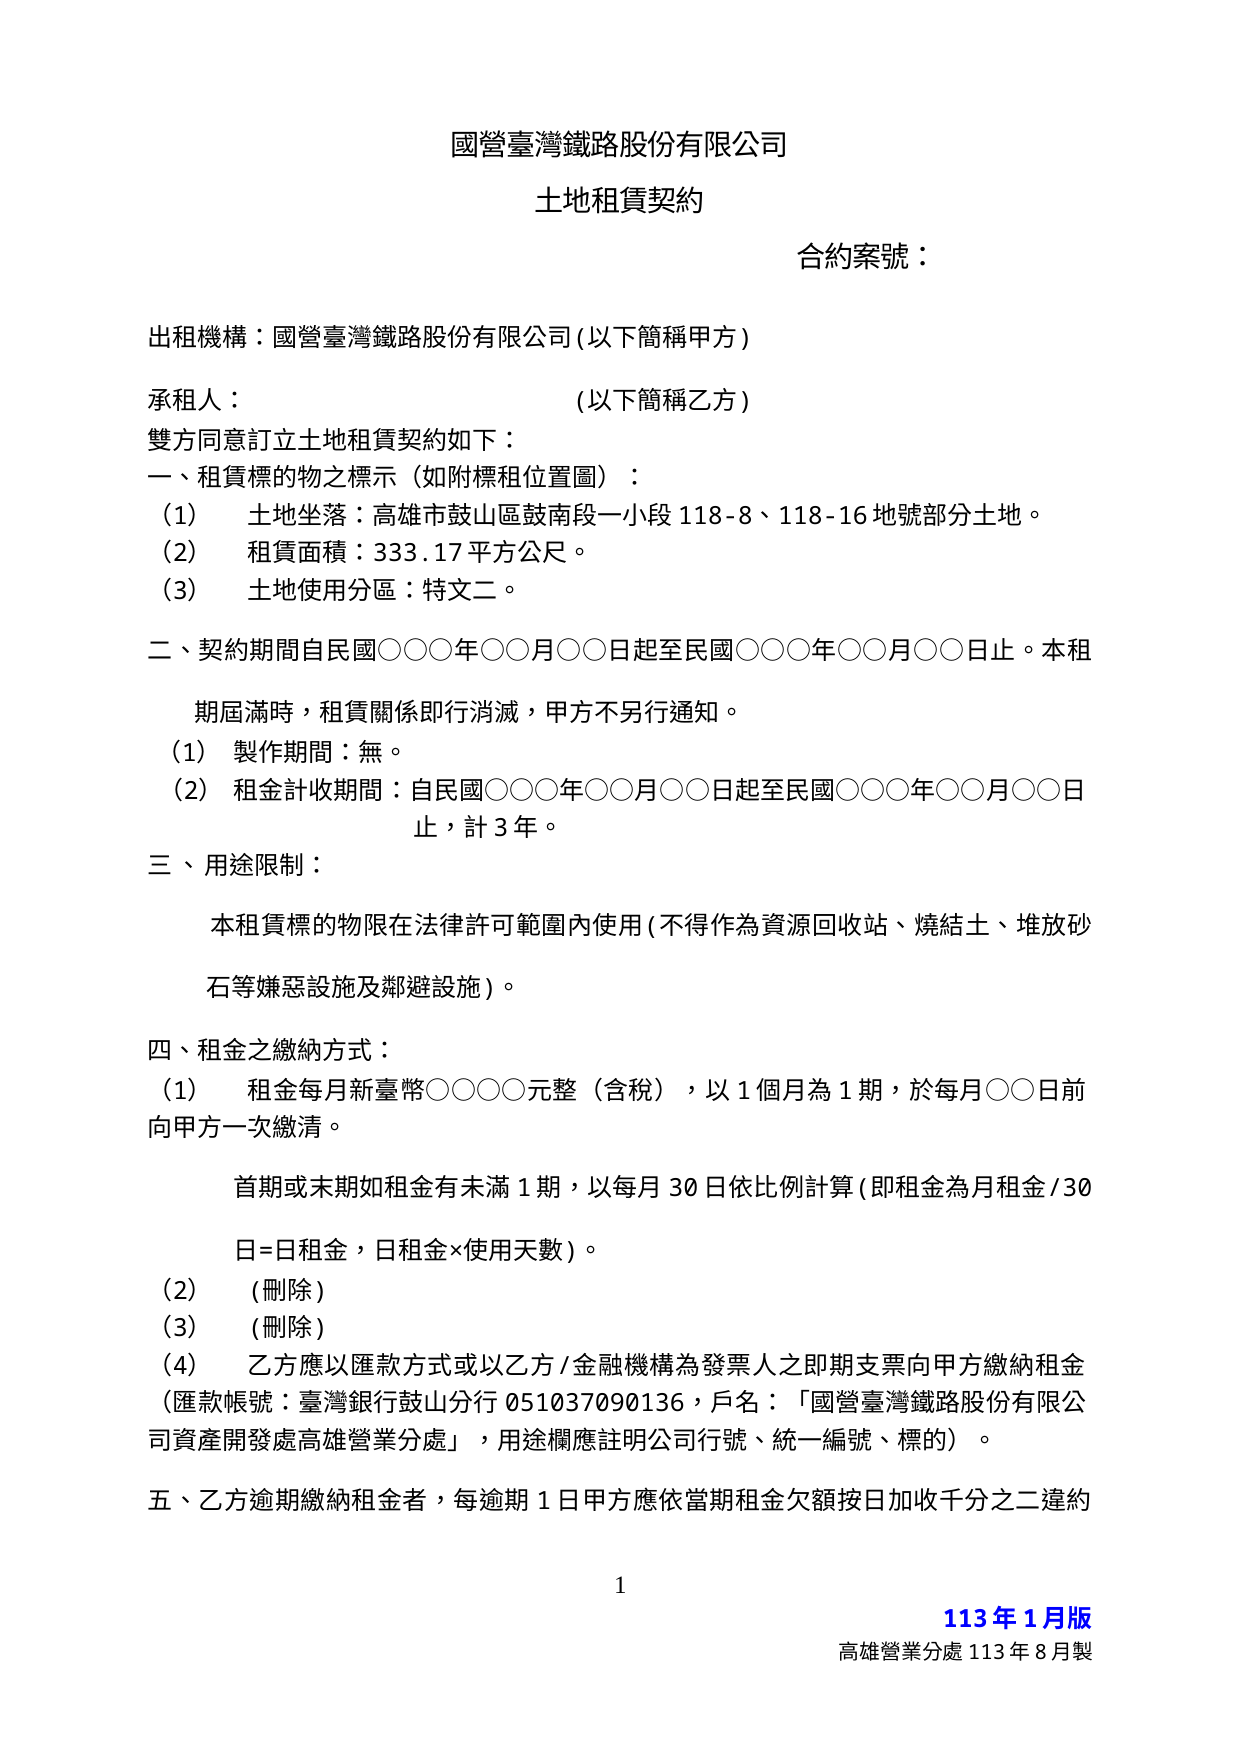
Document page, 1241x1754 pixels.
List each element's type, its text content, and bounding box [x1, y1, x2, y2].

list 製作期間：無。 [157, 732, 1087, 769]
text 承租人： (以下簡稱乙方) [148, 357, 1092, 419]
text 合約案號： [147, 238, 1092, 275]
list 土地坐落：高雄市鼓山區鼓南段一小段118-8、118-16地號部分土地。 [148, 494, 1087, 532]
text 雙方同意訂立土地租賃契約如下： [148, 419, 1087, 457]
list (刪除) [148, 1269, 1087, 1307]
text 二、契約期間自民國○○○年○○月○○日起至民國○○○年○○月○○日止。本租期屆滿時，租賃關係即行消滅，甲方不另行通知。 [148, 607, 1092, 732]
text 四、租金之繳納方式： [148, 1007, 1092, 1069]
list 乙方應以匯款方式或以乙方/金融機構為發票人之即期支票向甲方繳納租金（匯款帳號：臺灣銀行鼓山分行051037090136，戶名：「國營臺灣鐵路股份有限公司資產開發處高雄營業分處」，用途欄應註明公司行號、統一編號、標的）。 [148, 1344, 1087, 1457]
text 三、用途限制： [148, 844, 1092, 882]
text 國營臺灣鐵路股份有限公司 [147, 125, 1092, 163]
text 出租機構：國營臺灣鐵路股份有限公司(以下簡稱甲方) [148, 294, 1092, 357]
list 土地使用分區：特文二。 [148, 569, 1087, 607]
text 一、租賃標的物之標示（如附標租位置圖）： [148, 457, 1087, 494]
list (刪除) [148, 1307, 1087, 1344]
text 土地租賃契約 [147, 182, 1092, 219]
list 租金計收期間：自民國○○○年○○月○○日起至民國○○○年○○月○○日止，計3年。 [158, 769, 1087, 844]
list 租賃面積：333.17平方公尺。 [148, 532, 1087, 569]
text 五、乙方逾期繳納租金者，每逾期1日甲方應依當期租金欠額按日加收千分之二違約 [148, 1457, 1092, 1519]
text 首期或末期如租金有未滿1期，以每月30日依比例計算(即租金為月租金/30日=日租金，日租金×使用天數)。 [233, 1144, 1092, 1269]
list 租金每月新臺幣○○○○元整（含稅），以1個月為1期，於每月○○日前向甲方一次繳清。 [148, 1069, 1087, 1144]
text 本租賃標的物限在法律許可範圍內使用(不得作為資源回收站、燒結土、堆放砂石等嫌惡設施及鄰避設施)。 [207, 882, 1092, 1007]
